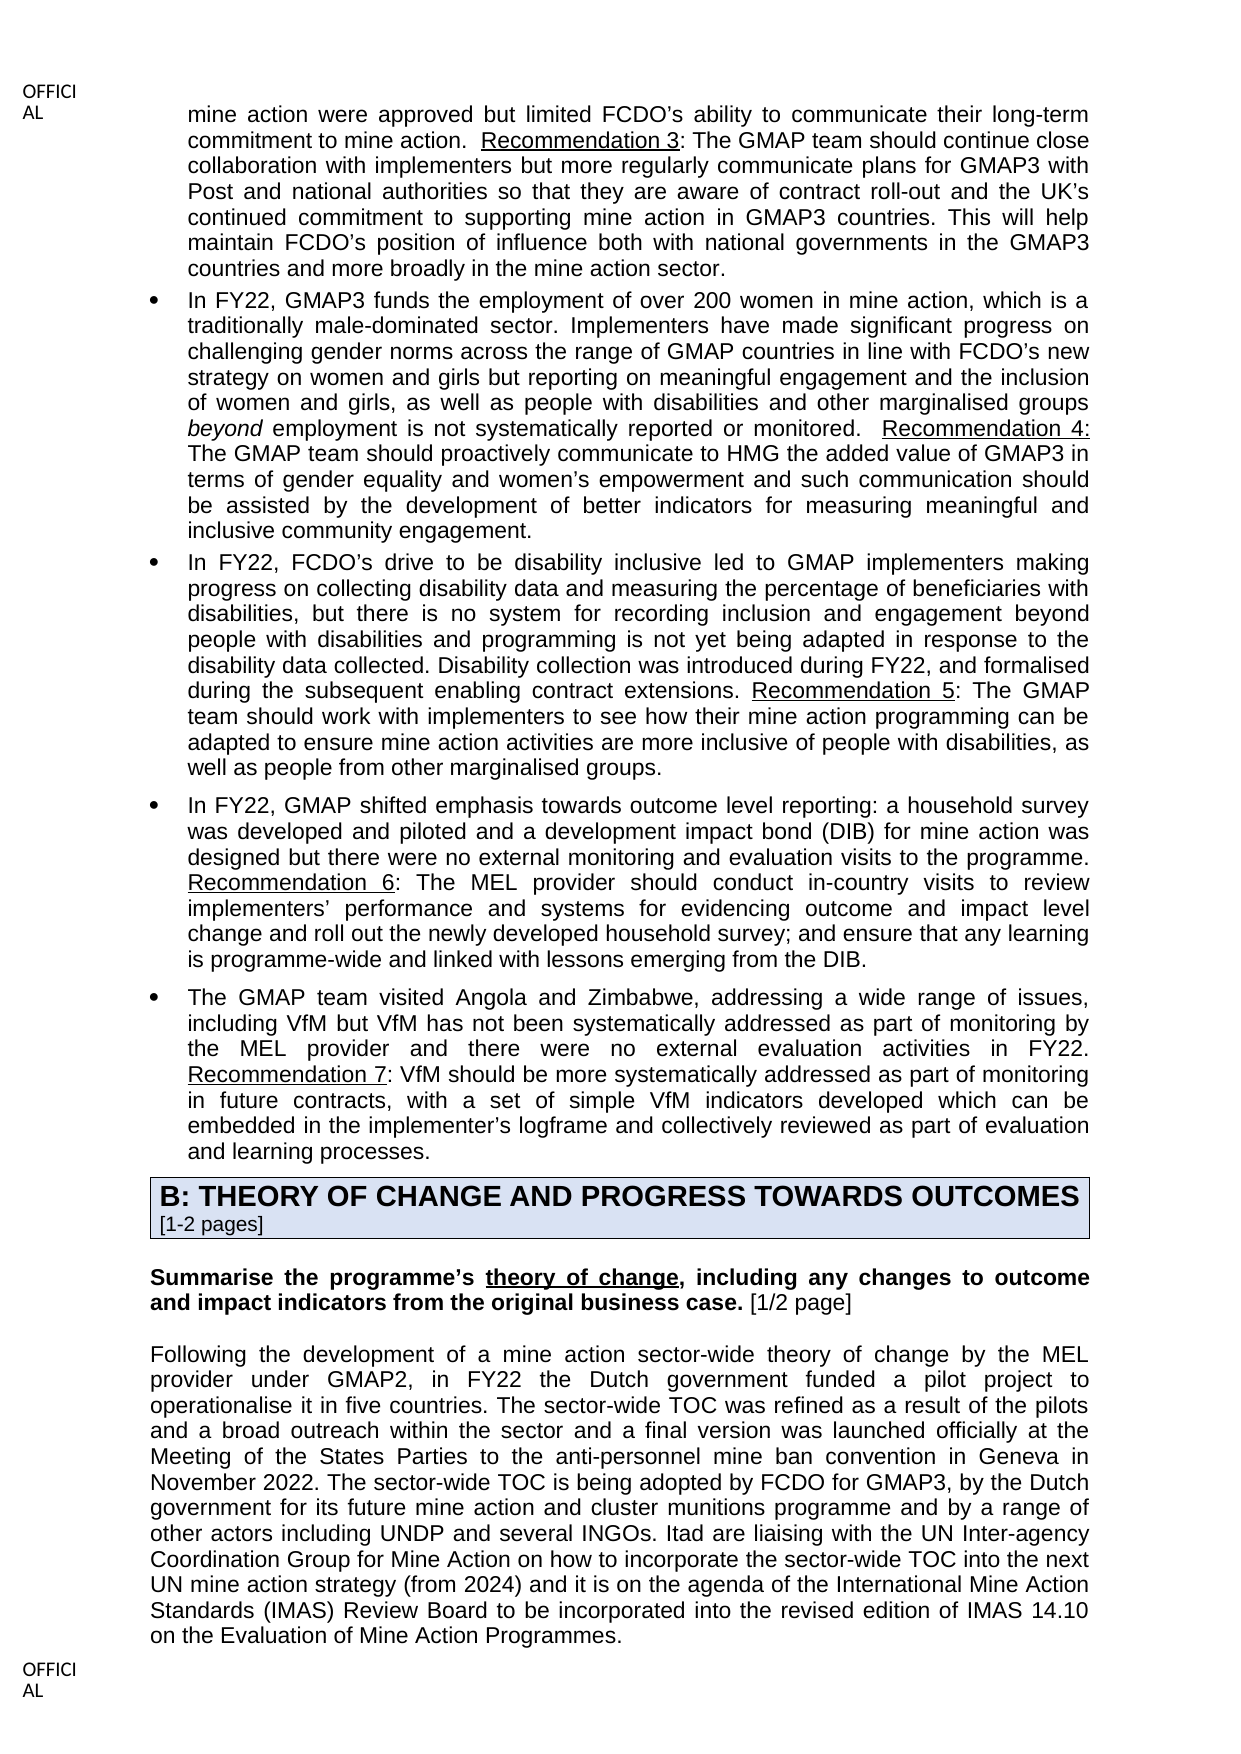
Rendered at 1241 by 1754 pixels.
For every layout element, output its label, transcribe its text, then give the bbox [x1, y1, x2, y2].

list mine action were approved but limited FCDO’s ability to communicate their long-term commitment to mine action. Recommendation 3: The GMAP team should continue close collaboration with implementers but more regularly communicate plans for GMAP3 with Post and national authorities so that they are aware of contract roll-out and the UK’s continued commitment to supporting mine action in GMAP3 countries. This will help maintain FCDO’s position of influence both with national governments in the GMAP3 countries and more broadly in the mine action sector. [150, 102, 1090, 281]
list The GMAP team visited Angola and Zimbabwe, addressing a wide range of issues, including VfM but VfM has not been systematically addressed as part of monitoring by the MEL provider and there were no external evaluation activities in FY22. Recommendation 7: VfM should be more systematically addressed as part of monitoring in future contracts, with a set of simple VfM indicators developed which can be embedded in the implementer’s logframe and collectively reviewed as part of evaluation and learning processes. [150, 985, 1090, 1164]
list In FY22, GMAP shifted emphasis towards outcome level reporting: a household survey was developed and piloted and a development impact bond (DIB) for mine action was designed but there were no external monitoring and evaluation visits to the programme. Recommendation 6: The MEL provider should conduct in-country visits to review implementers’ performance and systems for evidencing outcome and impact level change and roll out the newly developed household survey; and ensure that any learning is programme-wide and linked with lessons emerging from the DIB. [150, 793, 1090, 972]
list In FY22, GMAP3 funds the employment of over 200 women in mine action, which is a traditionally male-dominated sector. Implementers have made significant progress on challenging gender norms across the range of GMAP countries in line with FCDO’s new strategy on women and girls but reporting on meaningful engagement and the inclusion of women and girls, as well as people with disabilities and other marginalised groups beyond employment is not systematically reported or monitored. Recommendation 4: The GMAP team should proactively communicate to HMG the added value of GMAP3 in terms of gender equality and women’s empowerment and such communication should be assisted by the development of better indicators for measuring meaningful and inclusive community engagement. [150, 287, 1090, 543]
list In FY22, FCDO’s drive to be disability inclusive led to GMAP implementers making progress on collecting disability data and measuring the percentage of beneficiaries with disabilities, but there is no system for recording inclusion and engagement beyond people with disabilities and programming is not yet being adapted in response to the disability data collected. Disability collection was introduced during FY22, and formalised during the subsequent enabling contract extensions. Recommendation 5: The GMAP team should work with implementers to see how their mine action programming can be adapted to ensure mine action activities are more inclusive of people with disabilities, as well as people from other marginalised groups. [150, 550, 1090, 780]
text Following the development of a mine action sector-wide theory of change by the MEL provider under GMAP2, in FY22 the Dutch government funded a pilot project to operationalise it in five countries. The sector-wide TOC was refined as a result of the pilots and a broad outreach within the sector and a final version was launched officially at the Meeting of the States Parties to the anti-personnel mine ban convention in Geneva in November 2022. The sector-wide TOC is being adopted by FCDO for GMAP3, by the Dutch government for its future mine action and cluster munitions programme and by a range of other actors including UNDP and several INGOs. Itad are liaising with the UN Inter-agency Coordination Group for Mine Action on how to incorporate the sector-wide TOC into the next UN mine action strategy (from 2024) and it is on the agenda of the International Mine Action Standards (IMAS) Review Board to be incorporated into the revised edition of IMAS 14.10 on the Evaluation of Mine Action Programmes. [150, 1341, 1090, 1649]
subtitle B: THEORY OF CHANGE AND PROGRESS TOWARDS OUTCOMES [1-2 pages] [151, 1178, 1089, 1238]
text Summarise the programme’s theory of change, including any changes to outcome and impact indicators from the original business case. [1/2 page] [150, 1264, 1090, 1316]
